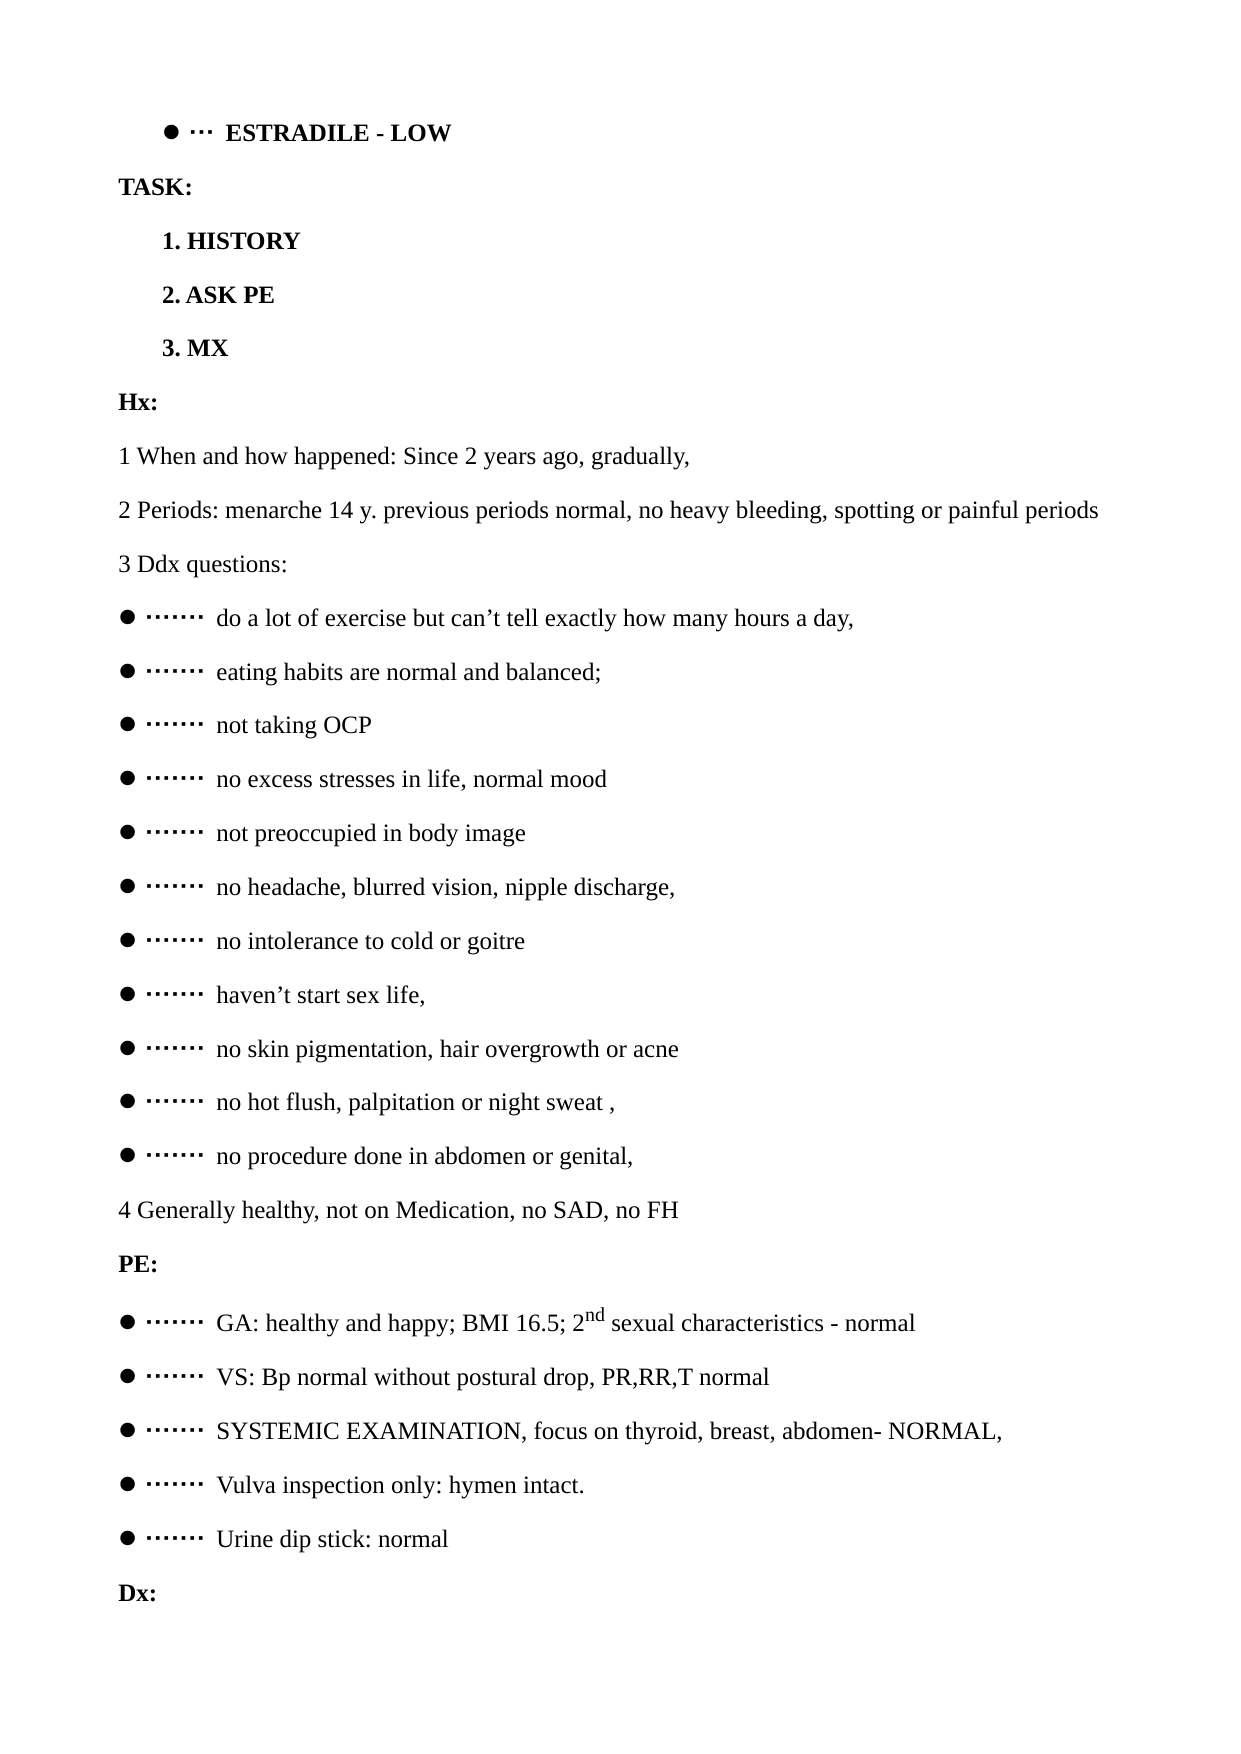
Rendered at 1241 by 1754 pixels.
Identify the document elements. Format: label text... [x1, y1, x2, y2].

text l no excess stresses in life, normal mood [118, 764, 1122, 793]
text l not taking OCP [118, 711, 1122, 739]
text 3 Ddx questions: [118, 549, 1122, 578]
text 4 Generally healthy, not on Medication, no SAD, no FH [118, 1195, 1122, 1224]
text l no intolerance to cold or goitre [118, 926, 1122, 955]
text l VS: Bp normal without postural drop, PR,RR,T normal [118, 1362, 1122, 1391]
text l no skin pigmentation, hair overgrowth or acne [118, 1034, 1122, 1062]
text l do a lot of exercise but can’t tell exactly how many hours a day, [118, 603, 1122, 632]
text l ESTRADILE - LOW [162, 118, 1122, 147]
text l no hot flush, palpitation or night sweat , [118, 1087, 1122, 1116]
text l no headache, blurred vision, nipple discharge, [118, 872, 1122, 901]
text l SYSTEMIC EXAMINATION, focus on thyroid, breast, abdomen- NORMAL, [118, 1416, 1122, 1445]
text Hx: [118, 387, 1122, 416]
text TASK: [118, 172, 1122, 201]
text l haven’t start sex life, [118, 980, 1122, 1008]
text 1 When and how happened: Since 2 years ago, gradually, [118, 441, 1122, 470]
text l not preoccupied in body image [118, 818, 1122, 847]
text l no procedure done in abdomen or genital, [118, 1141, 1122, 1170]
text 2 Periods: menarche 14 y. previous periods normal, no heavy bleeding, spotting or painful periods [118, 495, 1122, 524]
text l GA: healthy and happy; BMI 16.5; 2nd sexual characteristics - normal [118, 1303, 1122, 1336]
text 1. HISTORY [162, 226, 1122, 254]
text PE: [118, 1249, 1122, 1278]
text Dx: [118, 1578, 1122, 1606]
text l eating habits are normal and balanced; [118, 657, 1122, 685]
text 3. MX [162, 333, 1122, 362]
text 2. ASK PE [162, 280, 1122, 308]
text l Urine dip stick: normal [118, 1524, 1122, 1553]
text l Vulva inspection only: hymen intact. [118, 1470, 1122, 1499]
